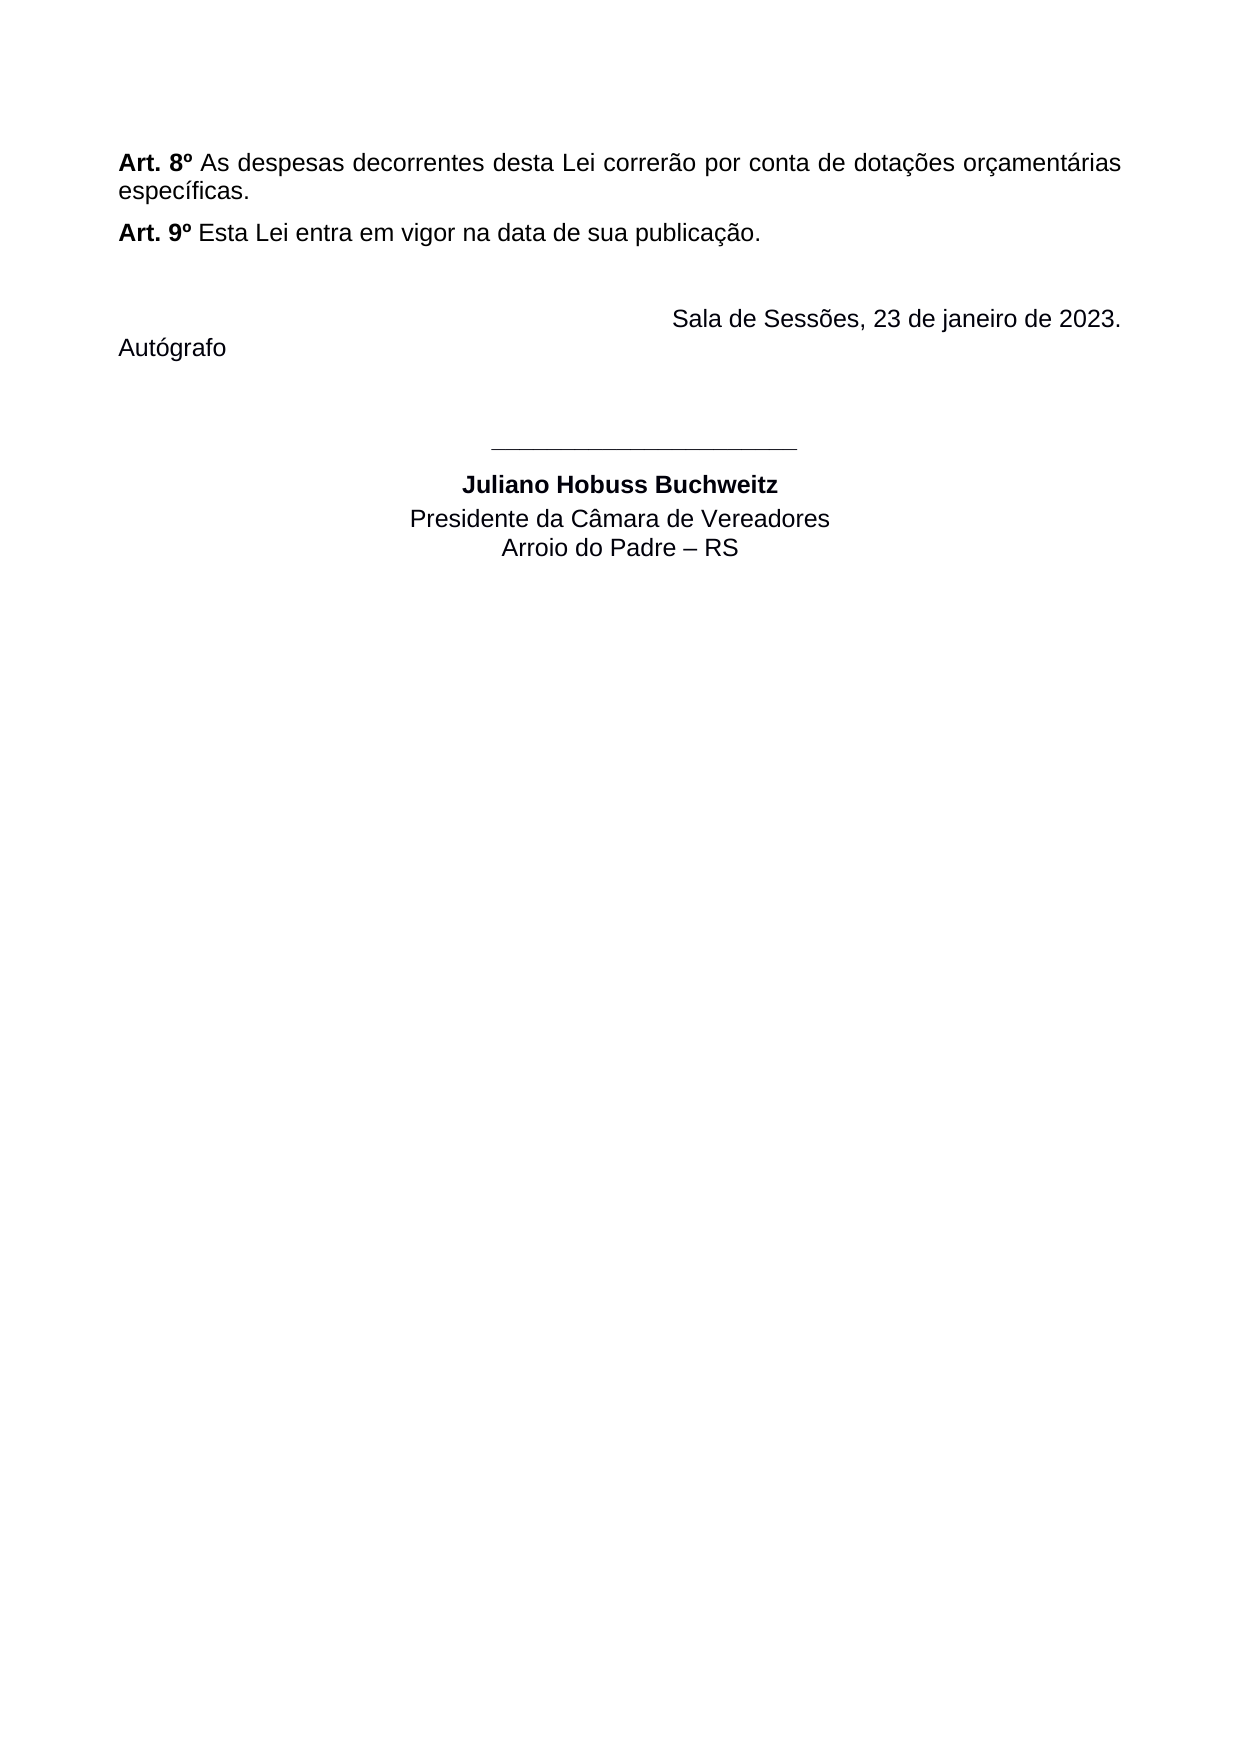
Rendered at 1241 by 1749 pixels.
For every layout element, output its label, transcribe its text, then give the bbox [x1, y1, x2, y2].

text Art. 8º As despesas decorrentes desta Lei correrão por conta de dotações orçamentárias específicas. [118, 148, 1122, 205]
text Presidente da Câmara de Vereadores [118, 504, 1122, 533]
text Sala de Sessões, 23 de janeiro de 2023. [118, 304, 1122, 333]
text Arroio do Padre – RS [118, 533, 1122, 562]
text Juliano Hobuss Buchweitz [118, 469, 1122, 498]
text ______________________ [118, 424, 1122, 453]
text Art. 9º Esta Lei entra em vigor na data de sua publicação. [118, 218, 1122, 246]
text Autógrafo [118, 333, 1122, 362]
